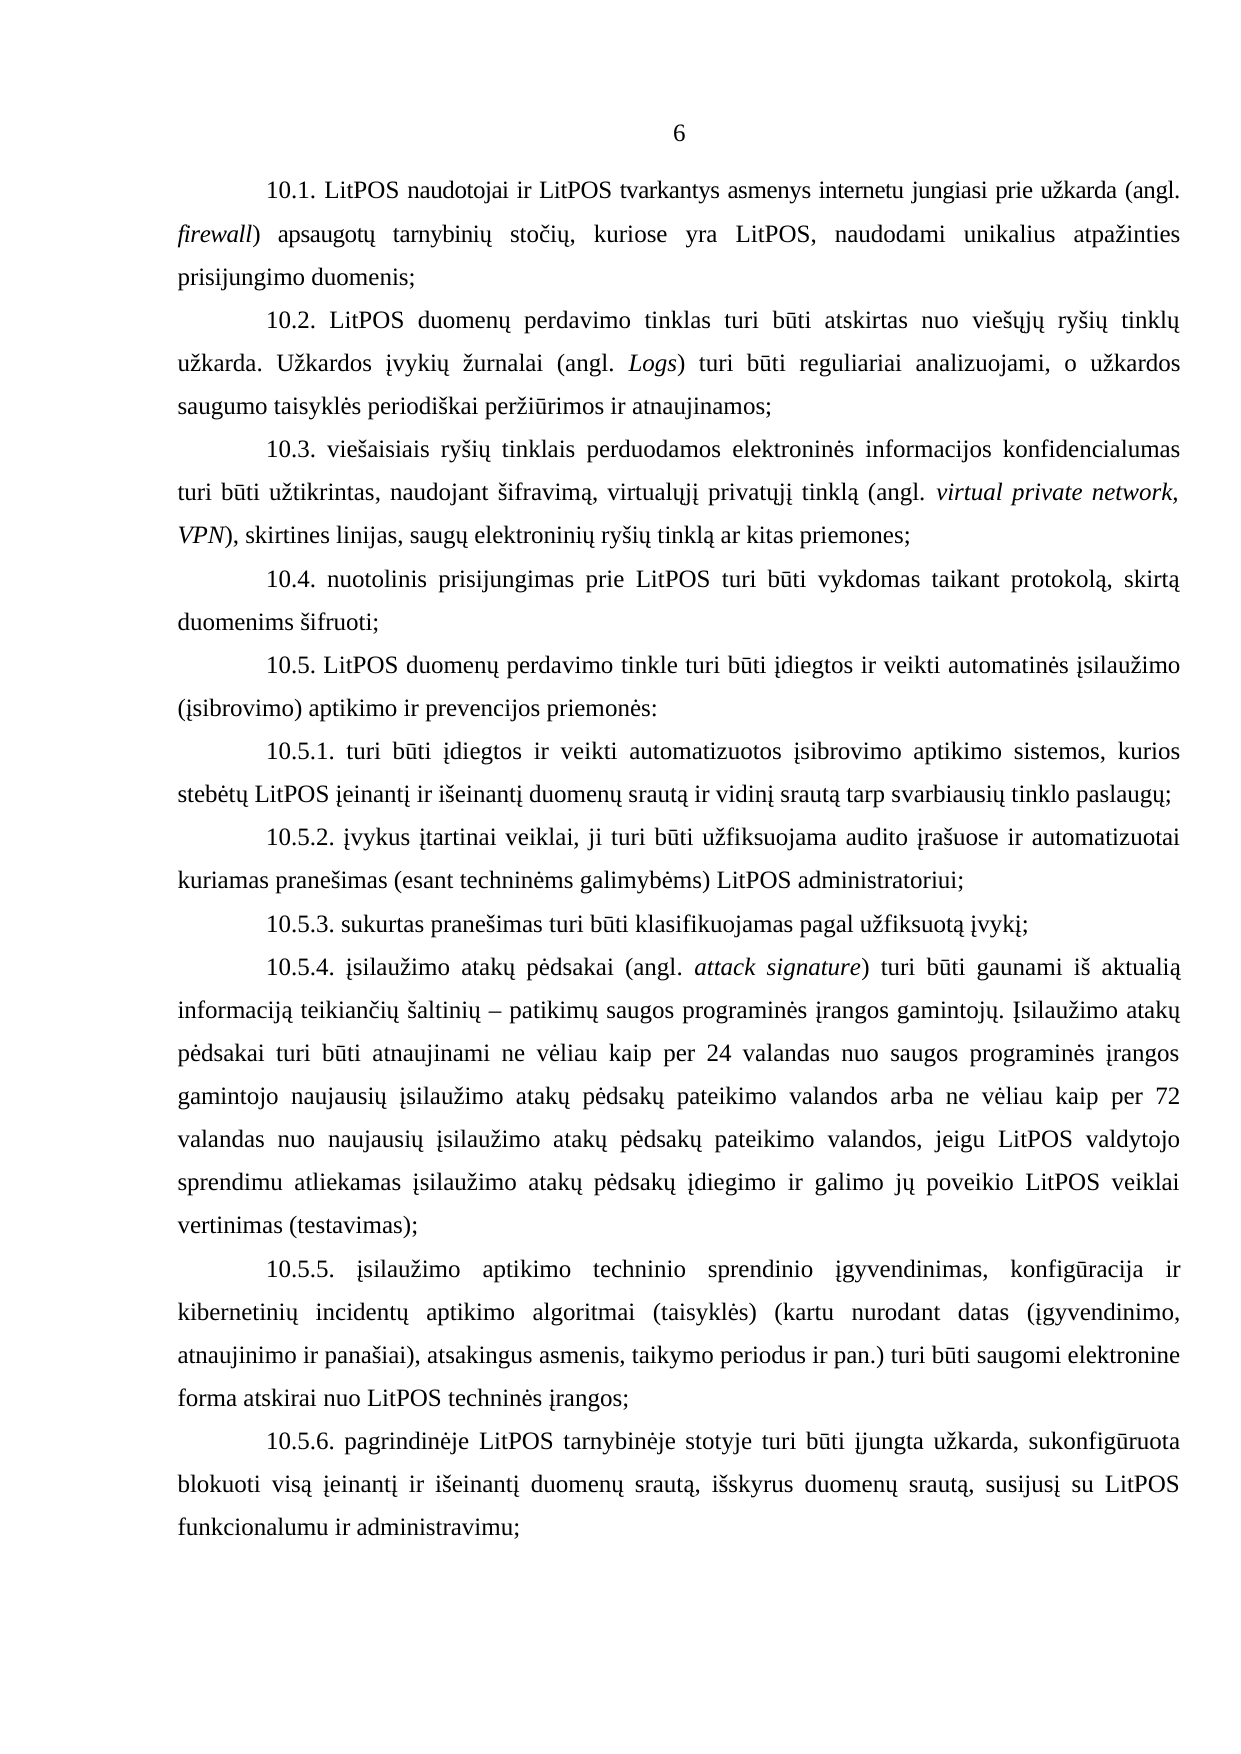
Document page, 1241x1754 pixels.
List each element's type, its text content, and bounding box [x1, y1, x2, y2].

text 10.5. LitPOS duomenų perdavimo tinkle turi būti įdiegtos ir veikti automatinės įsilaužimo (įsibrovimo) aptikimo ir prevencijos priemonės: [177, 650, 1181, 722]
text 10.5.1. turi būti įdiegtos ir veikti automatizuotos įsibrovimo aptikimo sistemos, kurios stebėtų LitPOS įeinantį ir išeinantį duomenų srautą ir vidinį srautą tarp svarbiausių tinklo paslaugų; [177, 736, 1181, 808]
text 10.2. LitPOS duomenų perdavimo tinklas turi būti atskirtas nuo viešųjų ryšių tinklų užkarda. Užkardos įvykių žurnalai (angl. Logs) turi būti reguliariai analizuojami, o užkardos saugumo taisyklės periodiškai peržiūrimos ir atnaujinamos; [177, 305, 1181, 420]
text 10.1. LitPOS naudotojai ir LitPOS tvarkantys asmenys internetu jungiasi prie užkarda (angl. firewall) apsaugotų tarnybinių stočių, kuriose yra LitPOS, naudodami unikalius atpažinties prisijungimo duomenis; [177, 176, 1181, 291]
text 10.4. nuotolinis prisijungimas prie LitPOS turi būti vykdomas taikant protokolą, skirtą duomenims šifruoti; [177, 564, 1181, 636]
text 10.5.3. sukurtas pranešimas turi būti klasifikuojamas pagal užfiksuotą įvykį; [177, 909, 1181, 937]
text 10.5.4. įsilaužimo atakų pėdsakai (angl. attack signature) turi būti gaunami iš aktualią informaciją teikiančių šaltinių – patikimų saugos programinės įrangos gamintojų. Įsilaužimo atakų pėdsakai turi būti atnaujinami ne vėliau kaip per 24 valandas nuo saugos programinės įrangos gamintojo naujausių įsilaužimo atakų pėdsakų pateikimo valandos arba ne vėliau kaip per 72 valandas nuo naujausių įsilaužimo atakų pėdsakų pateikimo valandos, jeigu LitPOS valdytojo sprendimu atliekamas įsilaužimo atakų pėdsakų įdiegimo ir galimo jų poveikio LitPOS veiklai vertinimas (testavimas); [177, 952, 1181, 1239]
text 10.3. viešaisiais ryšių tinklais perduodamos elektroninės informacijos konfidencialumas turi būti užtikrintas, naudojant šifravimą, virtualųjį privatųjį tinklą (angl. virtual private network, VPN), skirtines linijas, saugų elektroninių ryšių tinklą ar kitas priemones; [177, 434, 1181, 549]
text 10.5.5. įsilaužimo aptikimo techninio sprendinio įgyvendinimas, konfigūracija ir kibernetinių incidentų aptikimo algoritmai (taisyklės) (kartu nurodant datas (įgyvendinimo, atnaujinimo ir panašiai), atsakingus asmenis, taikymo periodus ir pan.) turi būti saugomi elektronine forma atskirai nuo LitPOS techninės įrangos; [177, 1254, 1181, 1412]
text 10.5.6. pagrindinėje LitPOS tarnybinėje stotyje turi būti įjungta užkarda, sukonfigūruota blokuoti visą įeinantį ir išeinantį duomenų srautą, išskyrus duomenų srautą, susijusį su LitPOS funkcionalumu ir administravimu; [177, 1426, 1181, 1541]
text 10.5.2. įvykus įtartinai veiklai, ji turi būti užfiksuojama audito įrašuose ir automatizuotai kuriamas pranešimas (esant techninėms galimybėms) LitPOS administratoriui; [177, 822, 1181, 894]
